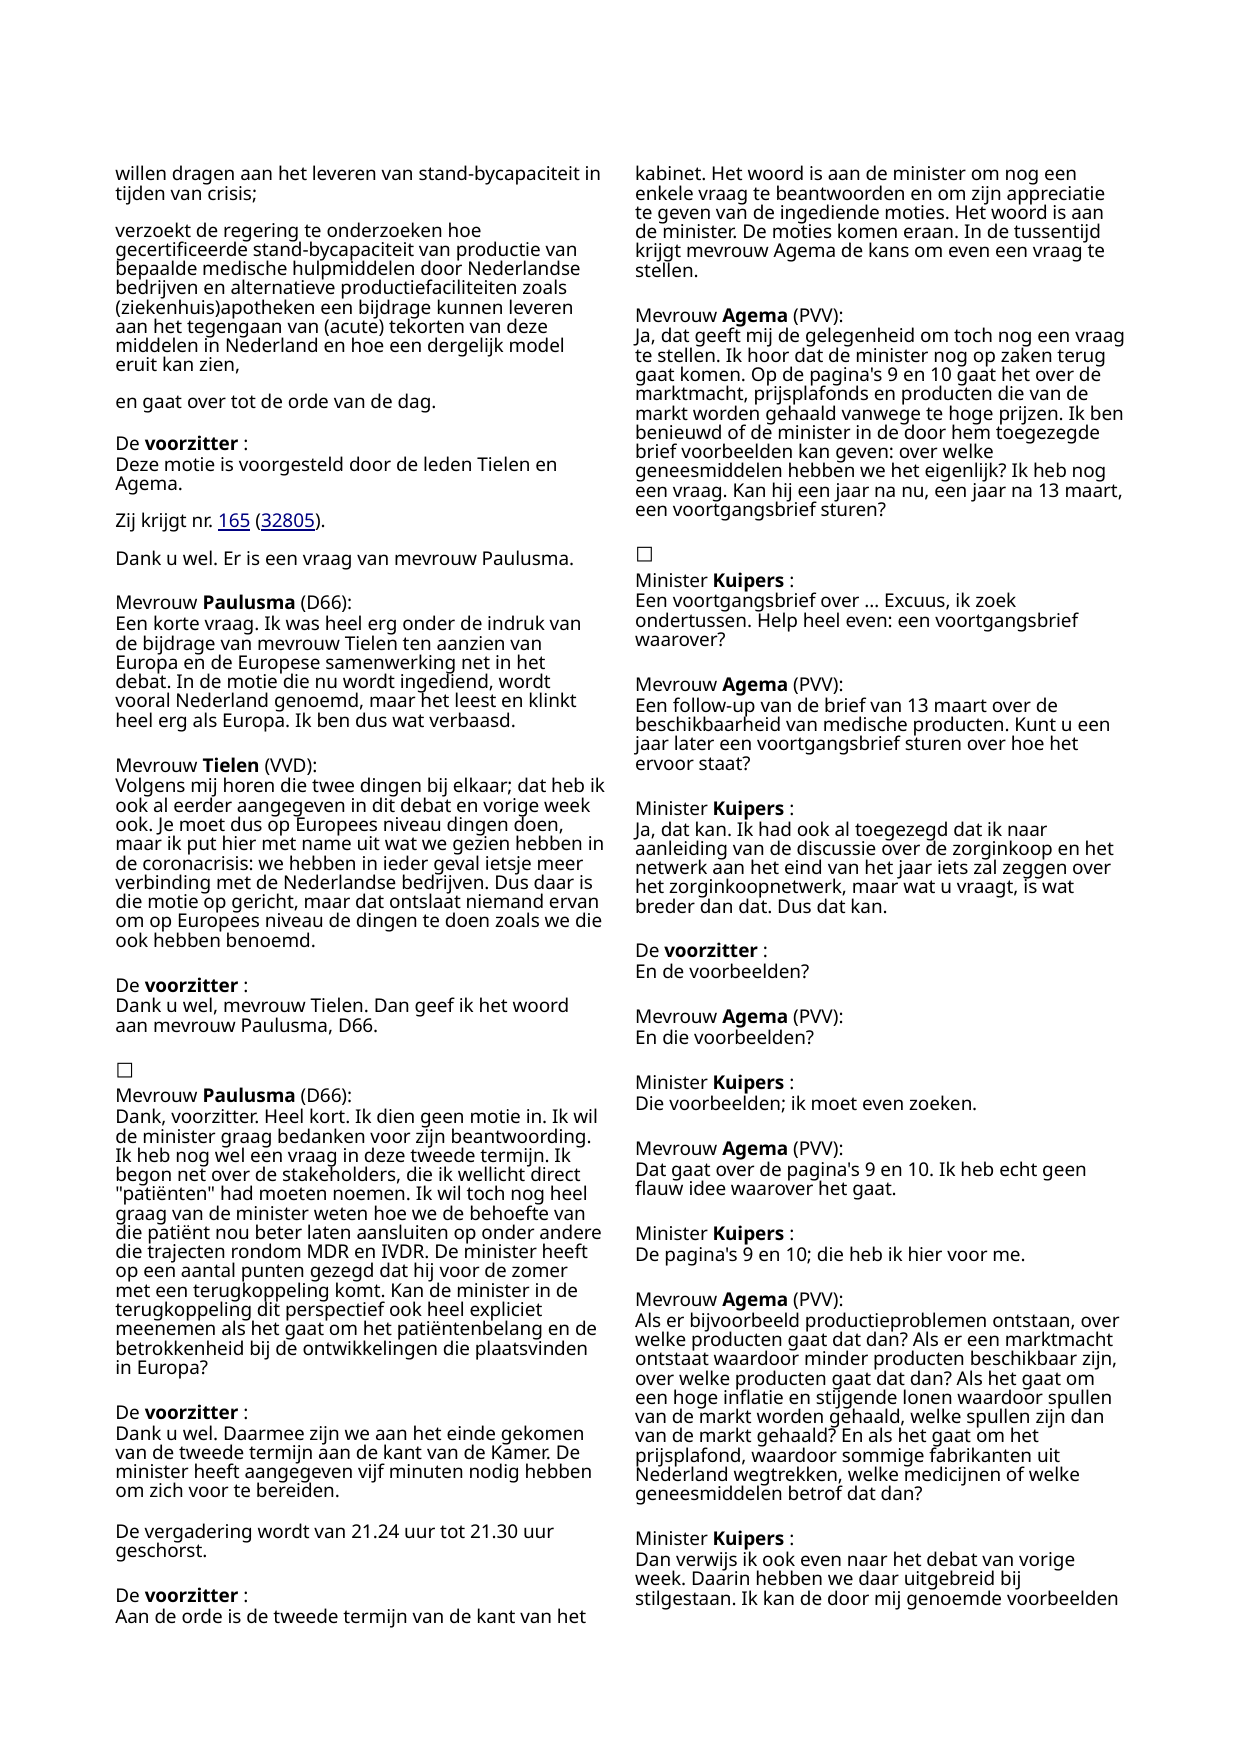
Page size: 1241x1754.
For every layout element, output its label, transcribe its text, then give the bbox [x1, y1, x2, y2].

text Mevrouw Agema (PVV): [635, 1003, 1125, 1029]
text De voorzitter : [115, 1399, 605, 1425]
text Minister Kuipers : [635, 795, 1125, 821]
text Dank u wel. Daarmee zijn we aan het einde gekomen van de tweede termijn aan de kant van de Kamer. De minister heeft aangegeven vijf minuten nodig hebben om zich voor te bereiden. [115, 1425, 605, 1502]
text De voorzitter : [115, 430, 605, 456]
text willen dragen aan het leveren van stand-bycapaciteit in tijden van crisis; [115, 165, 605, 204]
text De pagina's 9 en 10; die heb ik hier voor me. [635, 1246, 1125, 1265]
text Minister Kuipers : [635, 1220, 1125, 1246]
text Een follow-up van de brief van 13 maart over de beschikbaarheid van medische producten. Kunt u een jaar later een voortgangsbrief sturen over hoe het ervoor staat? [635, 697, 1125, 774]
text De voorzitter : [635, 938, 1125, 963]
text Ja, dat kan. Ik had ook al toegezegd dat ik naar aanleiding van de discussie over de zorginkoop en het netwerk aan het eind van het jaar iets zal zeggen over het zorginkoopnetwerk, maar wat u vraagt, is wat breder dan dat. Dus dat kan. [635, 821, 1125, 917]
text En de voorbeelden? [635, 963, 1125, 983]
text Deze motie is voorgesteld door de leden Tielen en Agema. [115, 456, 605, 495]
text Minister Kuipers : [635, 1069, 1125, 1095]
text Mevrouw Paulusma (D66): [115, 589, 605, 615]
text Zij krijgt nr. 165 (32805). [115, 512, 605, 532]
text Dan verwijs ik ook even naar het debat van vorige week. Daarin hebben we daar uitgebreid bij stilgestaan. Ik kan de door mij genoemde voorbeelden [635, 1551, 1125, 1609]
text Mevrouw Tielen (VVD): [115, 752, 605, 777]
text Mevrouw Paulusma (D66): [115, 1083, 605, 1108]
text Dank, voorzitter. Heel kort. Ik dien geen motie in. Ik wil de minister graag bedanken voor zijn beantwoording. Ik heb nog wel een vraag in deze tweede termijn. Ik begon net over de stakeholders, die ik wellicht direct "patiënten" had moeten noemen. Ik wil toch nog heel graag van de minister weten hoe we de behoefte van die patiënt nou beter laten aansluiten op onder andere die trajecten rondom MDR en IVDR. De minister heeft op een aantal punten gezegd dat hij voor de zomer met een terugkoppeling komt. Kan de minister in de terugkoppeling dit perspectief ook heel expliciet meenemen als het gaat om het patiëntenbelang en de betrokkenheid bij de ontwikkelingen die plaatsvinden in Europa? [115, 1108, 605, 1378]
text Een korte vraag. Ik was heel erg onder de indruk van de bijdrage van mevrouw Tielen ten aanzien van Europa en de Europese samenwerking net in het debat. In de motie die nu wordt ingediend, wordt vooral Nederland genoemd, maar het leest en klinkt heel erg als Europa. Ik ben dus wat verbaasd. [115, 615, 605, 731]
text Aan de orde is de tweede termijn van de kant van het [115, 1608, 605, 1627]
text ⬜ [635, 541, 1125, 567]
text Een voortgangsbrief over … Excuus, ik zoek ondertussen. Help heel even: een voortgangsbrief waarover? [635, 592, 1125, 650]
text Volgens mij horen die twee dingen bij elkaar; dat heb ik ook al eerder aangegeven in dit debat en vorige week ook. Je moet dus op Europees niveau dingen doen, maar ik put hier met name uit wat we gezien hebben in de coronacrisis: we hebben in ieder geval ietsje meer verbinding met de Nederlandse bedrijven. Dus daar is die motie op gericht, maar dat ontslaat niemand ervan om op Europees niveau de dingen te doen zoals we die ook hebben benoemd. [115, 777, 605, 951]
text Dat gaat over de pagina's 9 en 10. Ik heb echt geen flauw idee waarover het gaat. [635, 1161, 1125, 1199]
text Ja, dat geeft mij de gelegenheid om toch nog een vraag te stellen. Ik hoor dat de minister nog op zaken terug gaat komen. Op de pagina's 9 en 10 gaat het over de marktmacht, prijsplafonds en producten die van de markt worden gehaald vanwege te hoge prijzen. Ik ben benieuwd of de minister in de door hem toegezegde brief voorbeelden kan geven: over welke geneesmiddelen hebben we het eigenlijk? Ik heb nog een vraag. Kan hij een jaar na nu, een jaar na 13 maart, een voortgangsbrief sturen? [635, 327, 1125, 520]
text en gaat over tot de orde van de dag. [115, 393, 605, 413]
text Mevrouw Agema (PVV): [635, 302, 1125, 327]
text Dank u wel, mevrouw Tielen. Dan geef ik het woord aan mevrouw Paulusma, D66. [115, 997, 605, 1036]
text De voorzitter : [115, 972, 605, 997]
text Dank u wel. Er is een vraag van mevrouw Paulusma. [115, 549, 605, 569]
text De vergadering wordt van 21.24 uur tot 21.30 uur geschorst. [115, 1523, 605, 1561]
text ⬜ [115, 1057, 605, 1083]
text En die voorbeelden? [635, 1029, 1125, 1048]
text Mevrouw Agema (PVV): [635, 671, 1125, 697]
text kabinet. Het woord is aan de minister om nog een enkele vraag te beantwoorden en om zijn appreciatie te geven van de ingediende moties. Het woord is aan de minister. De moties komen eraan. In de tussentijd krijgt mevrouw Agema de kans om even een vraag te stellen. [635, 165, 1125, 281]
text Minister Kuipers : [635, 567, 1125, 592]
text Die voorbeelden; ik moet even zoeken. [635, 1095, 1125, 1114]
text verzoekt de regering te onderzoeken hoe gecertificeerde stand-bycapaciteit van productie van bepaalde medische hulpmiddelen door Nederlandse bedrijven en alternatieve productiefaciliteiten zoals (ziekenhuis)apotheken een bijdrage kunnen leveren aan het tegengaan van (acute) tekorten van deze middelen in Nederland en hoe een dergelijk model eruit kan zien, [115, 222, 605, 376]
text De voorzitter : [115, 1582, 605, 1608]
text Minister Kuipers : [635, 1525, 1125, 1551]
text Mevrouw Agema (PVV): [635, 1135, 1125, 1161]
text Mevrouw Agema (PVV): [635, 1286, 1125, 1312]
text Als er bijvoorbeeld productieproblemen ontstaan, over welke producten gaat dat dan? Als er een marktmacht ontstaat waardoor minder producten beschikbaar zijn, over welke producten gaat dat dan? Als het gaat om een hoge inflatie en stijgende lonen waardoor spullen van de markt worden gehaald, welke spullen zijn dan van de markt gehaald? En als het gaat om het prijsplafond, waardoor sommige fabrikanten uit Nederland wegtrekken, welke medicijnen of welke geneesmiddelen betrof dat dan? [635, 1312, 1125, 1504]
